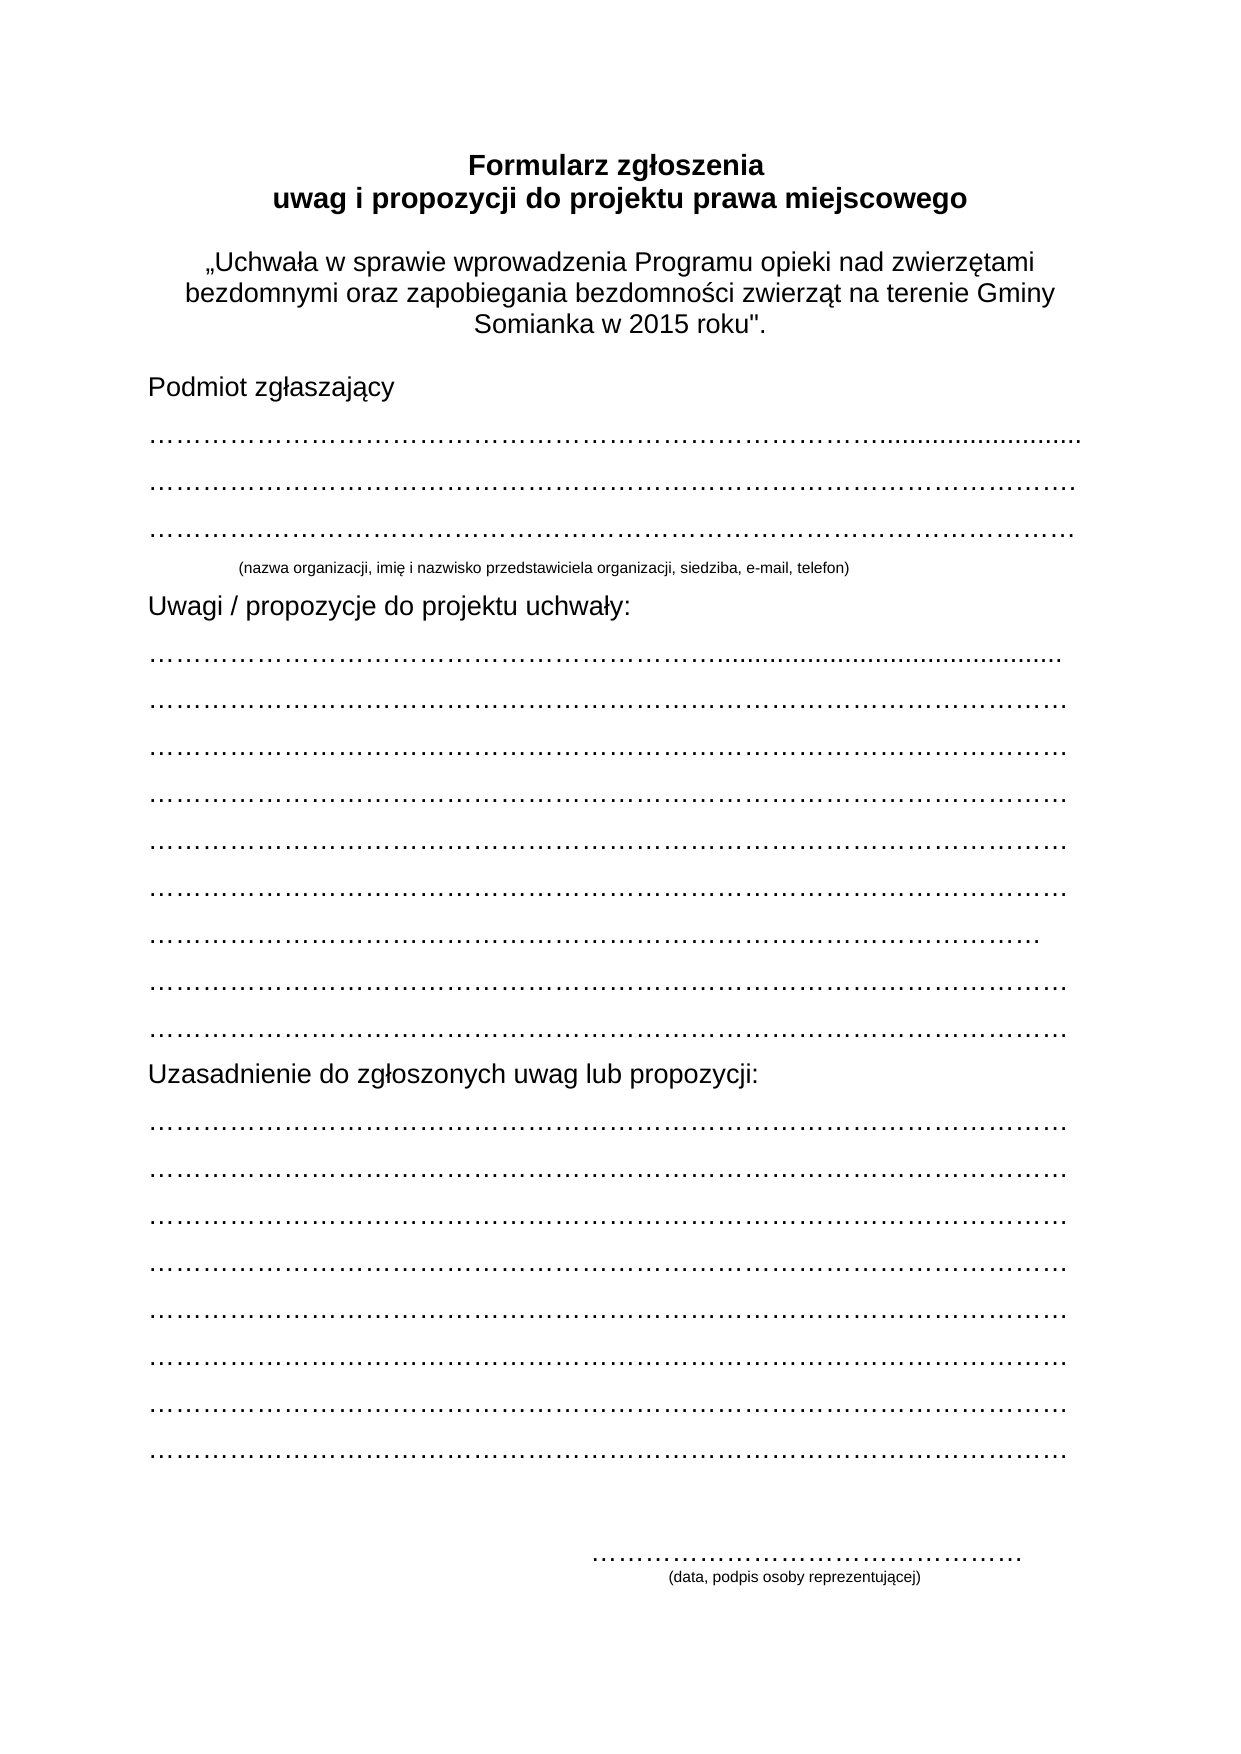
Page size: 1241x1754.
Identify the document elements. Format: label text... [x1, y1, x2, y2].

text ………………………………………………………………………………………… [148, 965, 1093, 996]
text „Uchwała w sprawie wprowadzenia Programu opieki nad zwierzętami bezdomnymi oraz zapobiegania bezdomności zwierząt na terenie Gminy Somianka w 2015 roku". [148, 246, 1093, 340]
text ………………………………………………………………………………………….………….……………………………………………………………………………… [148, 465, 1093, 543]
text …………………………………………………………………………………………………………………………………………………………………………………………………………………………………………………………………………………………………………………………………………………………………………………………………………………………………………………………………………………………………………………………………………………………… [148, 683, 1093, 949]
text Uwagi / propozycje do projektu uchwały: ……………………………………………………….............................................. [148, 590, 1093, 668]
text Podmiot zgłaszający ………………………………………………………………………........................... [148, 371, 1093, 449]
text Uzasadnienie do zgłoszonych uwag lub propozycji: …………………………………………………………………………………………………………………………………………………………………………………………………………………………………………………………………………………………………………………………………………………………………………………………………………………………………………………………………… [148, 1058, 1093, 1324]
text ………………………………………………………………………………………… [148, 1012, 1093, 1043]
text uwag i propozycji do projektu prawa miejscowego [148, 181, 1093, 215]
text (nazwa organizacji, imię i nazwisko przedstawiciela organizacji, siedziba, e-mail, telefon) [148, 558, 1093, 590]
text ……………………………………………………………………………………………………………………………………………………………………………………………………………………………………………………………………………… [148, 1340, 1093, 1465]
text (data, podpis osoby reprezentującej) [148, 1568, 1093, 1599]
text Formularz zgłoszenia [148, 148, 1093, 181]
text ………………………………………… [148, 1536, 1093, 1568]
